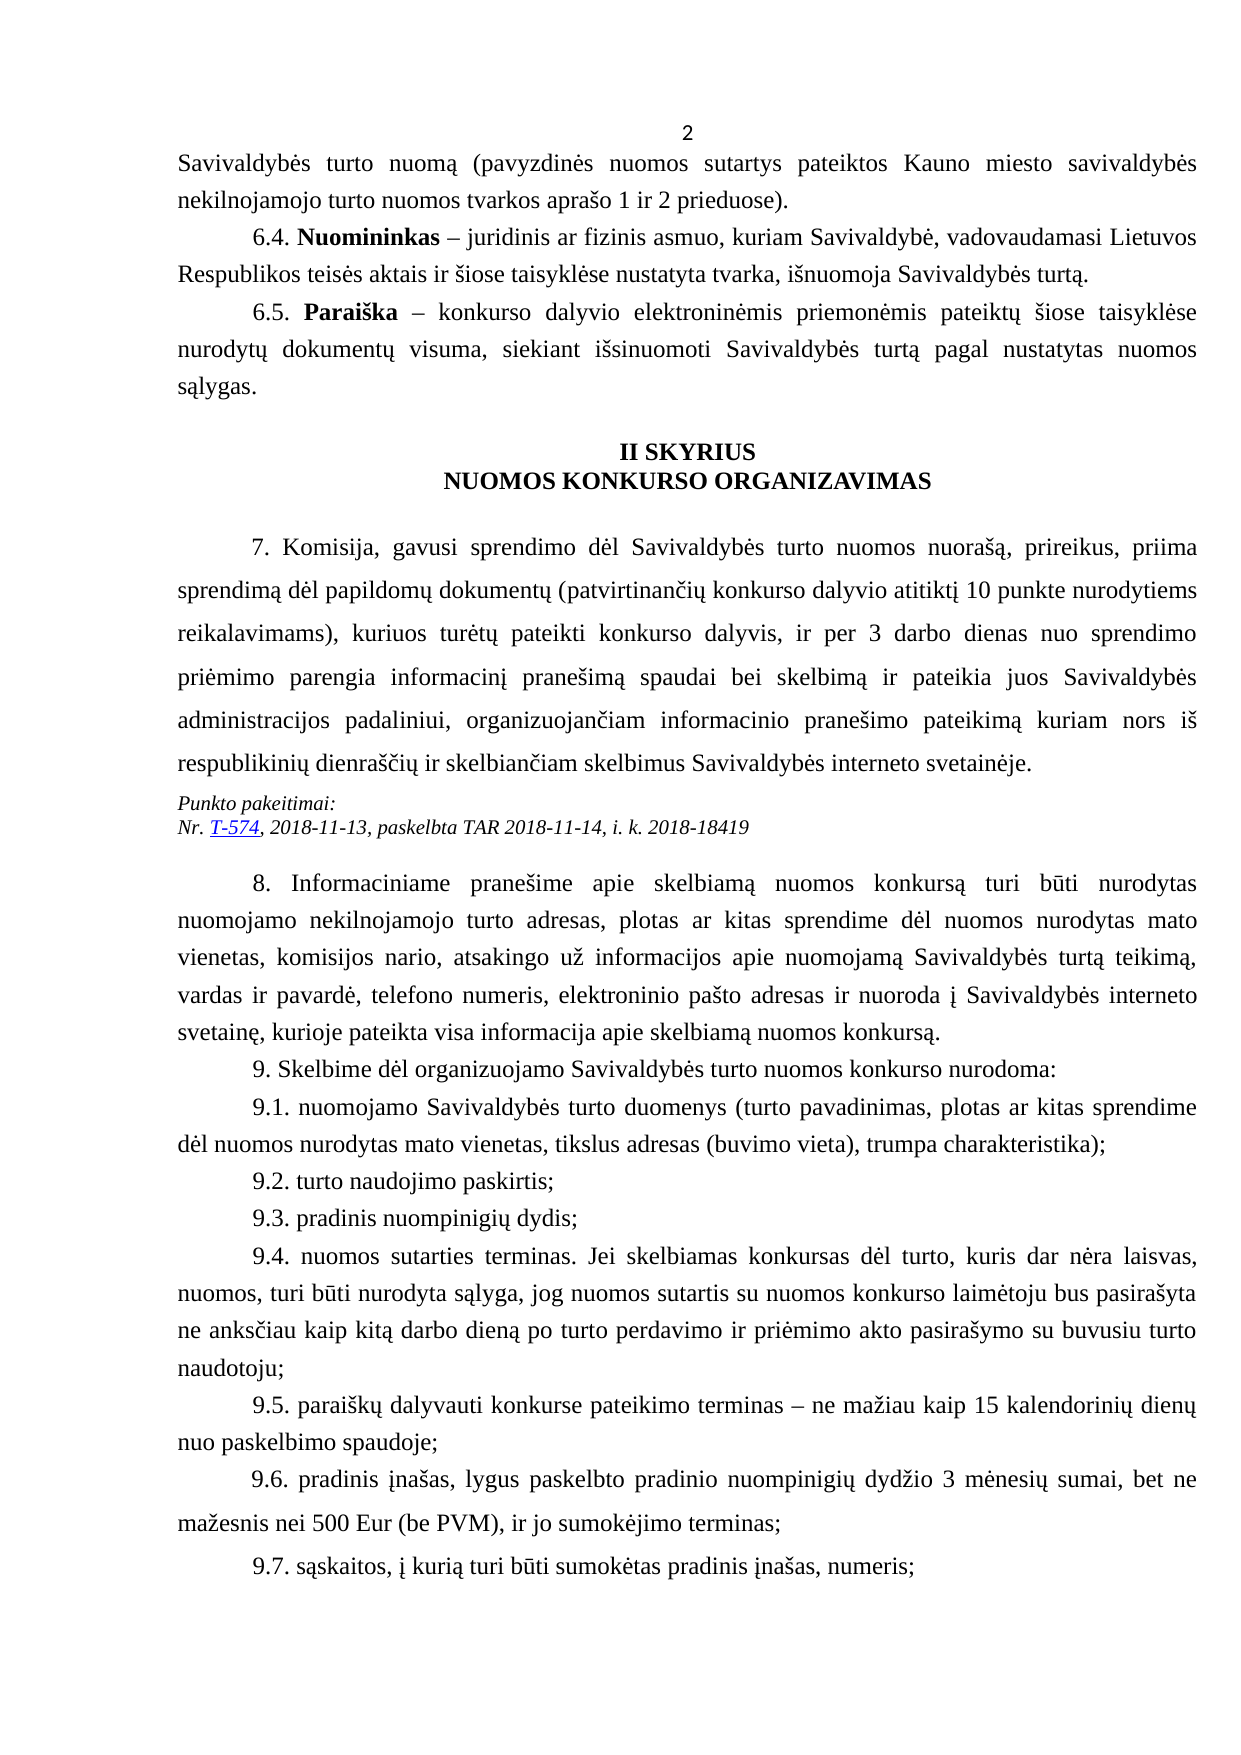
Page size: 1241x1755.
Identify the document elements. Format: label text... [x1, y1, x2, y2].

text 7. Komisija, gavusi sprendimo dėl Savivaldybės turto nuomos nuorašą, prireikus, priima sprendimą dėl papildomų dokumentų (patvirtinančių konkurso dalyvio atitiktį 10 punkte nurodytiems reikalavimams), kuriuos turėtų pateikti konkurso dalyvis, ir per 3 darbo dienas nuo sprendimo priėmimo parengia informacinį pranešimą spaudai bei skelbimą ir pateikia juos Savivaldybės administracijos padaliniui, organizuojančiam informacinio pranešimo pateikimą kuriam nors iš respublikinių dienraščių ir skelbiančiam skelbimus Savivaldybės interneto svetainėje. [177, 532, 1198, 777]
text 9.6. pradinis įnašas, lygus paskelbto pradinio nuompinigių dydžio 3 mėnesių sumai, bet ne mažesnis nei 500 Eur (be PVM), ir jo sumokėjimo terminas; [177, 1464, 1198, 1536]
text 9.1. nuomojamo Savivaldybės turto duomenys (turto pavadinimas, plotas ar kitas sprendime dėl nuomos nurodytas mato vienetas, tikslus adresas (buvimo vieta), trumpa charakteristika); [177, 1092, 1198, 1158]
text Savivaldybės turto nuomą (pavyzdinės nuomos sutartys pateiktos Kauno miesto savivaldybės nekilnojamojo turto nuomos tvarkos aprašo 1 ir 2 prieduose). [177, 148, 1198, 214]
text Nr. T-574, 2018-11-13, paskelbta TAR 2018-11-14, i. k. 2018-18419 [177, 815, 1198, 839]
text 8. Informaciniame pranešime apie skelbiamą nuomos konkursą turi būti nurodytas nuomojamo nekilnojamojo turto adresas, plotas ar kitas sprendime dėl nuomos nurodytas mato vienetas, komisijos nario, atsakingo už informacijos apie nuomojamą Savivaldybės turtą teikimą, vardas ir pavardė, telefono numeris, elektroninio pašto adresas ir nuoroda į Savivaldybės interneto svetainę, kurioje pateikta visa informacija apie skelbiamą nuomos konkursą. [177, 868, 1198, 1046]
text 6.4. Nuomininkas – juridinis ar fizinis asmuo, kuriam Savivaldybė, vadovaudamasi Lietuvos Respublikos teisės aktais ir šiose taisyklėse nustatyta tvarka, išnuomoja Savivaldybės turtą. [177, 222, 1198, 288]
text 9. Skelbime dėl organizuojamo Savivaldybės turto nuomos konkurso nurodoma: [177, 1054, 1198, 1083]
text 9.2. turto naudojimo paskirtis; [177, 1166, 1198, 1195]
text NUOMOS KONKURSO ORGANIZAVIMAS [177, 466, 1198, 495]
text 6.5. Paraiška – konkurso dalyvio elektroninėmis priemonėmis pateiktų šiose taisyklėse nurodytų dokumentų visuma, siekiant išsinuomoti Savivaldybės turtą pagal nustatytas nuomos sąlygas. [177, 297, 1198, 400]
text 9.4. nuomos sutarties terminas. Jei skelbiamas konkursas dėl turto, kuris dar nėra laisvas, nuomos, turi būti nurodyta sąlyga, jog nuomos sutartis su nuomos konkurso laimėtoju bus pasirašyta ne anksčiau kaip kitą darbo dieną po turto perdavimo ir priėmimo akto pasirašymo su buvusiu turto naudotoju; [177, 1241, 1198, 1381]
text 9.5. paraiškų dalyvauti konkurse pateikimo terminas – ne mažiau kaip 15 kalendorinių dienų nuo paskelbimo spaudoje; [177, 1390, 1198, 1456]
text II SKYRIUS [177, 437, 1198, 466]
text 9.7. sąskaitos, į kurią turi būti sumokėtas pradinis įnašas, numeris; [177, 1551, 1198, 1579]
text Punkto pakeitimai: [177, 791, 1198, 815]
text 9.3. pradinis nuompinigių dydis; [177, 1203, 1198, 1232]
